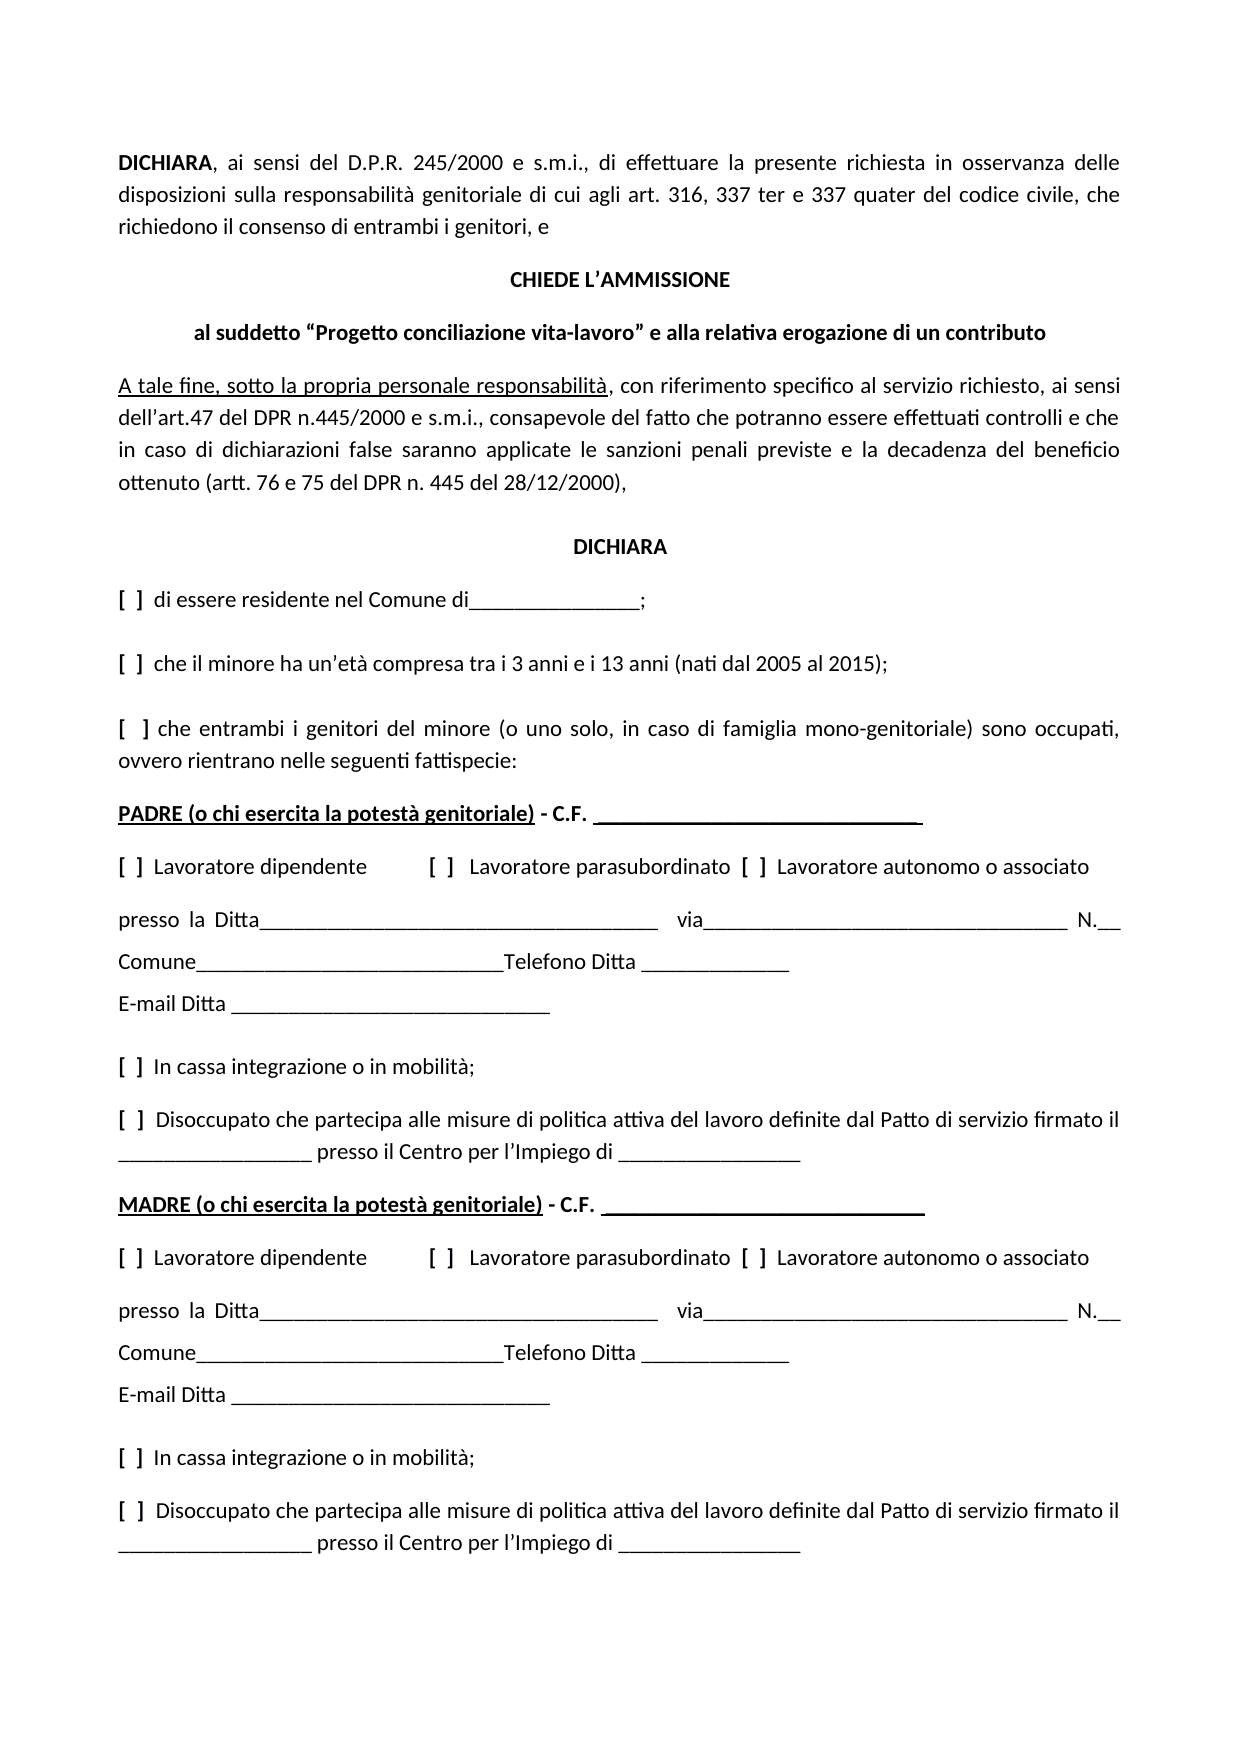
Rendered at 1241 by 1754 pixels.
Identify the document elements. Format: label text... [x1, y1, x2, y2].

text [ ] Disoccupato che partecipa alle misure di politica attiva del lavoro definite dal Patto di servizio firmato il _________________ presso il Centro per l’Impiego di ________________ [118, 1105, 1122, 1165]
text [ ] Disoccupato che partecipa alle misure di politica attiva del lavoro definite dal Patto di servizio firmato il _________________ presso il Centro per l’Impiego di ________________ [118, 1496, 1122, 1556]
text MADRE (o chi esercita la potestà genitoriale) - C.F. ____________________________ [118, 1190, 1122, 1218]
list [ ] che il minore ha un’età compresa tra i 3 anni e i 13 anni (nati dal 2005 al 2015); [118, 649, 1122, 677]
text CHIEDE L’AMMISSIONE [118, 265, 1122, 293]
text [ ] Lavoratore dipendente [ ] Lavoratore parasubordinato [ ] Lavoratore autonomo o associato [118, 1243, 1122, 1271]
text [ ] In cassa integrazione o in mobilità; [118, 1052, 1122, 1080]
text presso la Ditta___________________________________ via________________________________ N.__ Comune___________________________Telefono Ditta _____________ [118, 1296, 1122, 1366]
list [ ] di essere residente nel Comune di_______________; [118, 585, 1122, 613]
text E-mail Ditta ____________________________ [118, 1380, 1122, 1408]
text [ ] Lavoratore dipendente [ ] Lavoratore parasubordinato [ ] Lavoratore autonomo o associato [118, 852, 1122, 880]
text [ ] In cassa integrazione o in mobilità; [118, 1443, 1122, 1471]
text E-mail Ditta ____________________________ [118, 989, 1122, 1017]
text presso la Ditta___________________________________ via________________________________ N.__ Comune___________________________Telefono Ditta _____________ [118, 905, 1122, 975]
text PADRE (o chi esercita la potestà genitoriale) - C.F. ____________________________ [118, 799, 1122, 827]
text DICHIARA [118, 532, 1122, 560]
text A tale fine, sotto la propria personale responsabilità, con riferimento specifico al servizio richiesto, ai sensi dell’art.47 del DPR n.445/2000 e s.m.i., consapevole del fatto che potranno essere effettuati controlli e che in caso di dichiarazioni false saranno applicate le sanzioni penali previste e la decadenza del beneficio ottenuto (artt. 76 e 75 del DPR n. 445 del 28/12/2000), [118, 371, 1122, 496]
text [ ] che entrambi i genitori del minore (o uno solo, in caso di famiglia mono-genitoriale) sono occupati, ovvero rientrano nelle seguenti fattispecie: [118, 714, 1122, 774]
text al suddetto “Progetto conciliazione vita-lavoro” e alla relativa erogazione di un contributo [118, 318, 1122, 346]
text DICHIARA, ai sensi del D.P.R. 245/2000 e s.m.i., di effettuare la presente richiesta in osservanza delle disposizioni sulla responsabilità genitoriale di cui agli art. 316, 337 ter e 337 quater del codice civile, che richiedono il consenso di entrambi i genitori, e [118, 148, 1122, 240]
